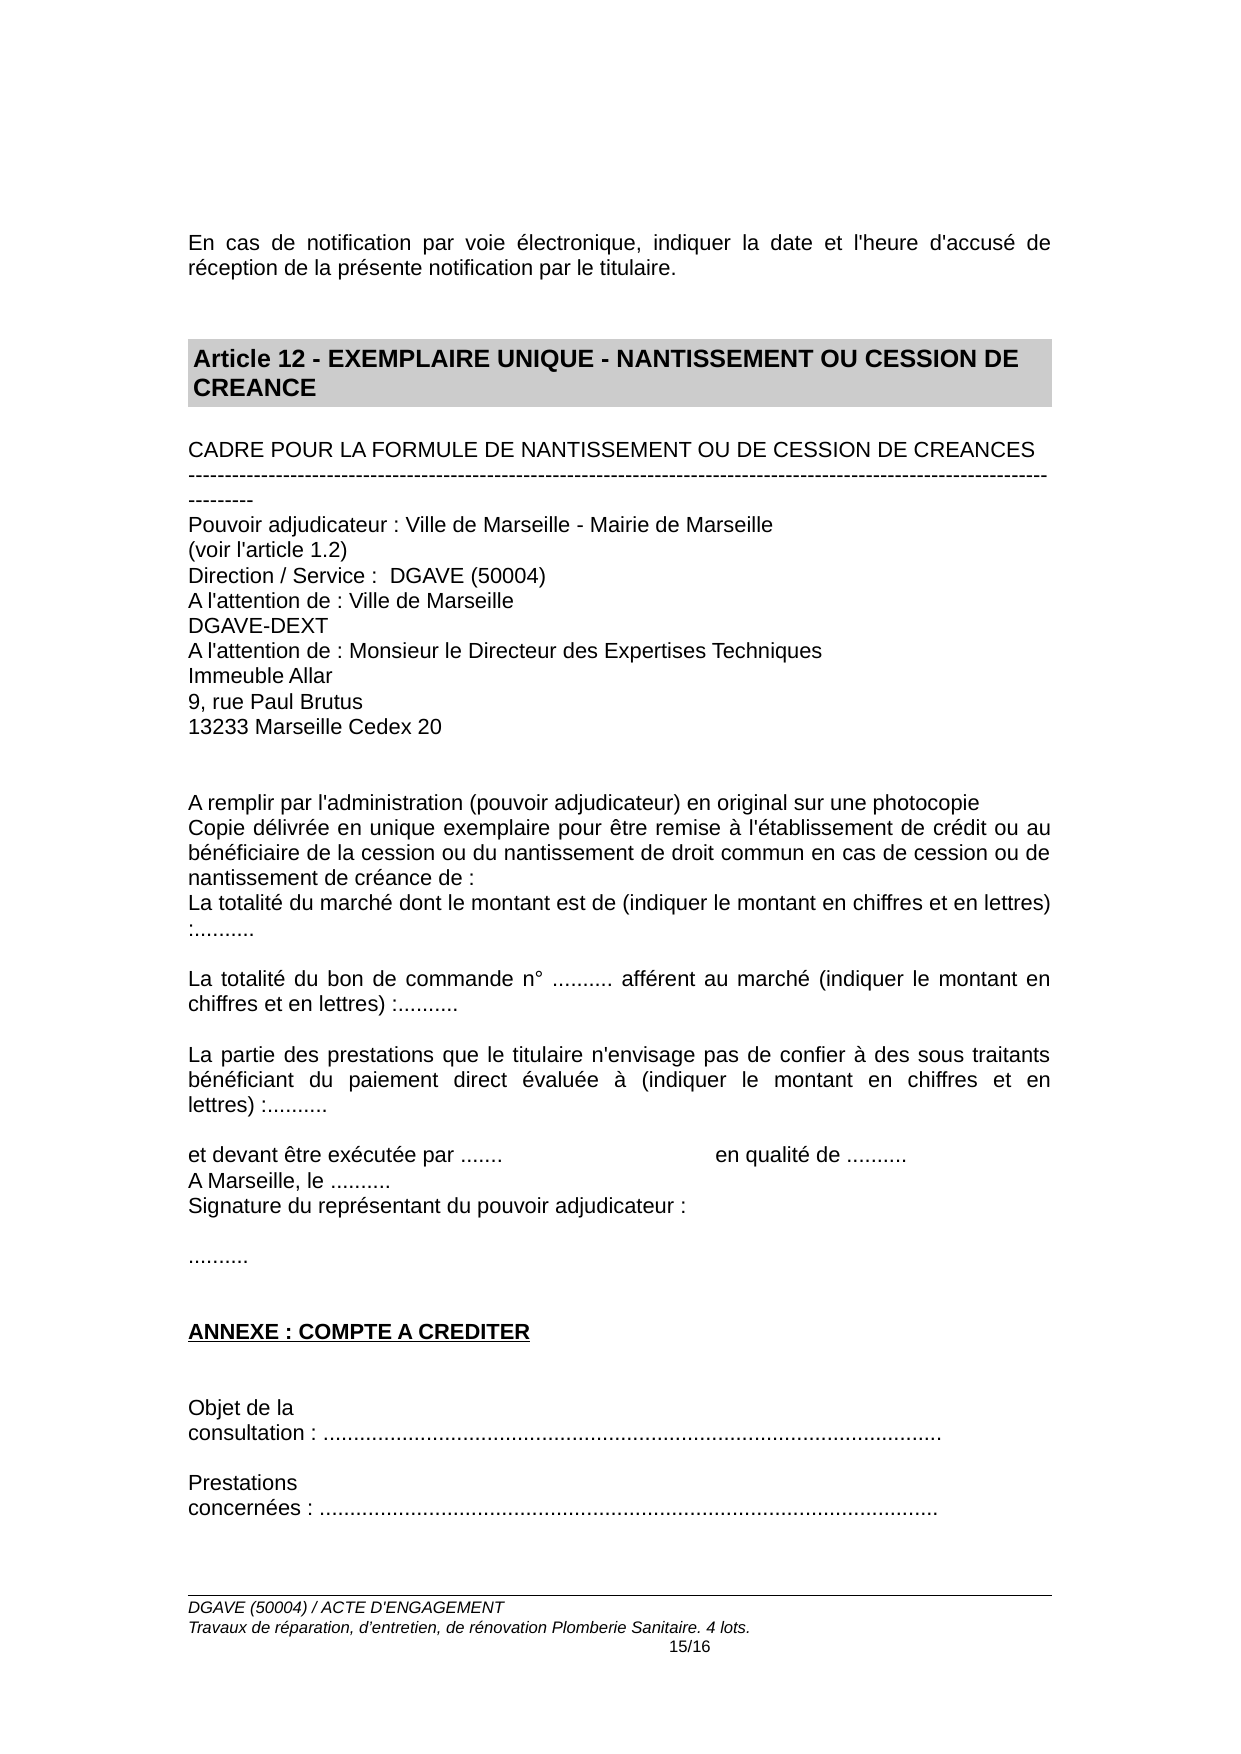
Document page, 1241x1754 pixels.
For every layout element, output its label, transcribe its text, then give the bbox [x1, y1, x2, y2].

text A remplir par l'administration (pouvoir adjudicateur) en original sur une photocopie [188, 789, 1052, 814]
text .......... [188, 1243, 1052, 1268]
text ------------------------------------------------------------------------------------------------------------------------------- [188, 462, 1052, 512]
text ANNEXE : COMPTE A CREDITER [188, 1319, 1052, 1344]
text Signature du représentant du pouvoir adjudicateur : [188, 1193, 1052, 1218]
text A l'attention de : Monsieur le Directeur des Expertises Techniques [188, 638, 1052, 663]
text Objet de la consultation : ...................................................................................................... [188, 1394, 1052, 1445]
text CADRE POUR LA FORMULE DE NANTISSEMENT OU DE CESSION DE CREANCES [188, 436, 1052, 462]
text La totalité du bon de commande n° .......... afférent au marché (indiquer le montant en chiffres et en lettres) :.......... [188, 966, 1052, 1016]
text Direction / Service : DGAVE (50004) [188, 562, 1052, 588]
text 13233 Marseille Cedex 20 [188, 714, 1052, 739]
text A l'attention de : Ville de Marseille [188, 588, 1052, 613]
text et devant être exécutée par ....... en qualité de .......... [188, 1142, 1052, 1167]
text (voir l'article 1.2) [188, 537, 1052, 562]
text La partie des prestations que le titulaire n'envisage pas de confier à des sous traitants bénéficiant du paiement direct évaluée à (indiquer le montant en chiffres et en lettres) :.......... [188, 1041, 1052, 1117]
text En cas de notification par voie électronique, indiquer la date et l'heure d'accusé de réception de la présente notification par le titulaire. [188, 230, 1052, 280]
text Copie délivrée en unique exemplaire pour être remise à l'établissement de crédit ou au bénéficiaire de la cession ou du nantissement de droit commun en cas de cession ou de nantissement de créance de : [188, 814, 1052, 890]
subtitle EXEMPLAIRE UNIQUE - NANTISSEMENT OU CESSION DE CREANCE [190, 342, 1050, 405]
text 9, rue Paul Brutus [188, 688, 1052, 714]
text Pouvoir adjudicateur : Ville de Marseille - Mairie de Marseille [188, 512, 1052, 537]
text Prestations concernées : ...................................................................................................... [188, 1470, 1052, 1520]
text Immeuble Allar [188, 663, 1052, 688]
text DGAVE-DEXT [188, 613, 1052, 638]
text La totalité du marché dont le montant est de (indiquer le montant en chiffres et en lettres) :.......... [188, 890, 1052, 941]
text A Marseille, le .......... [188, 1167, 1052, 1193]
